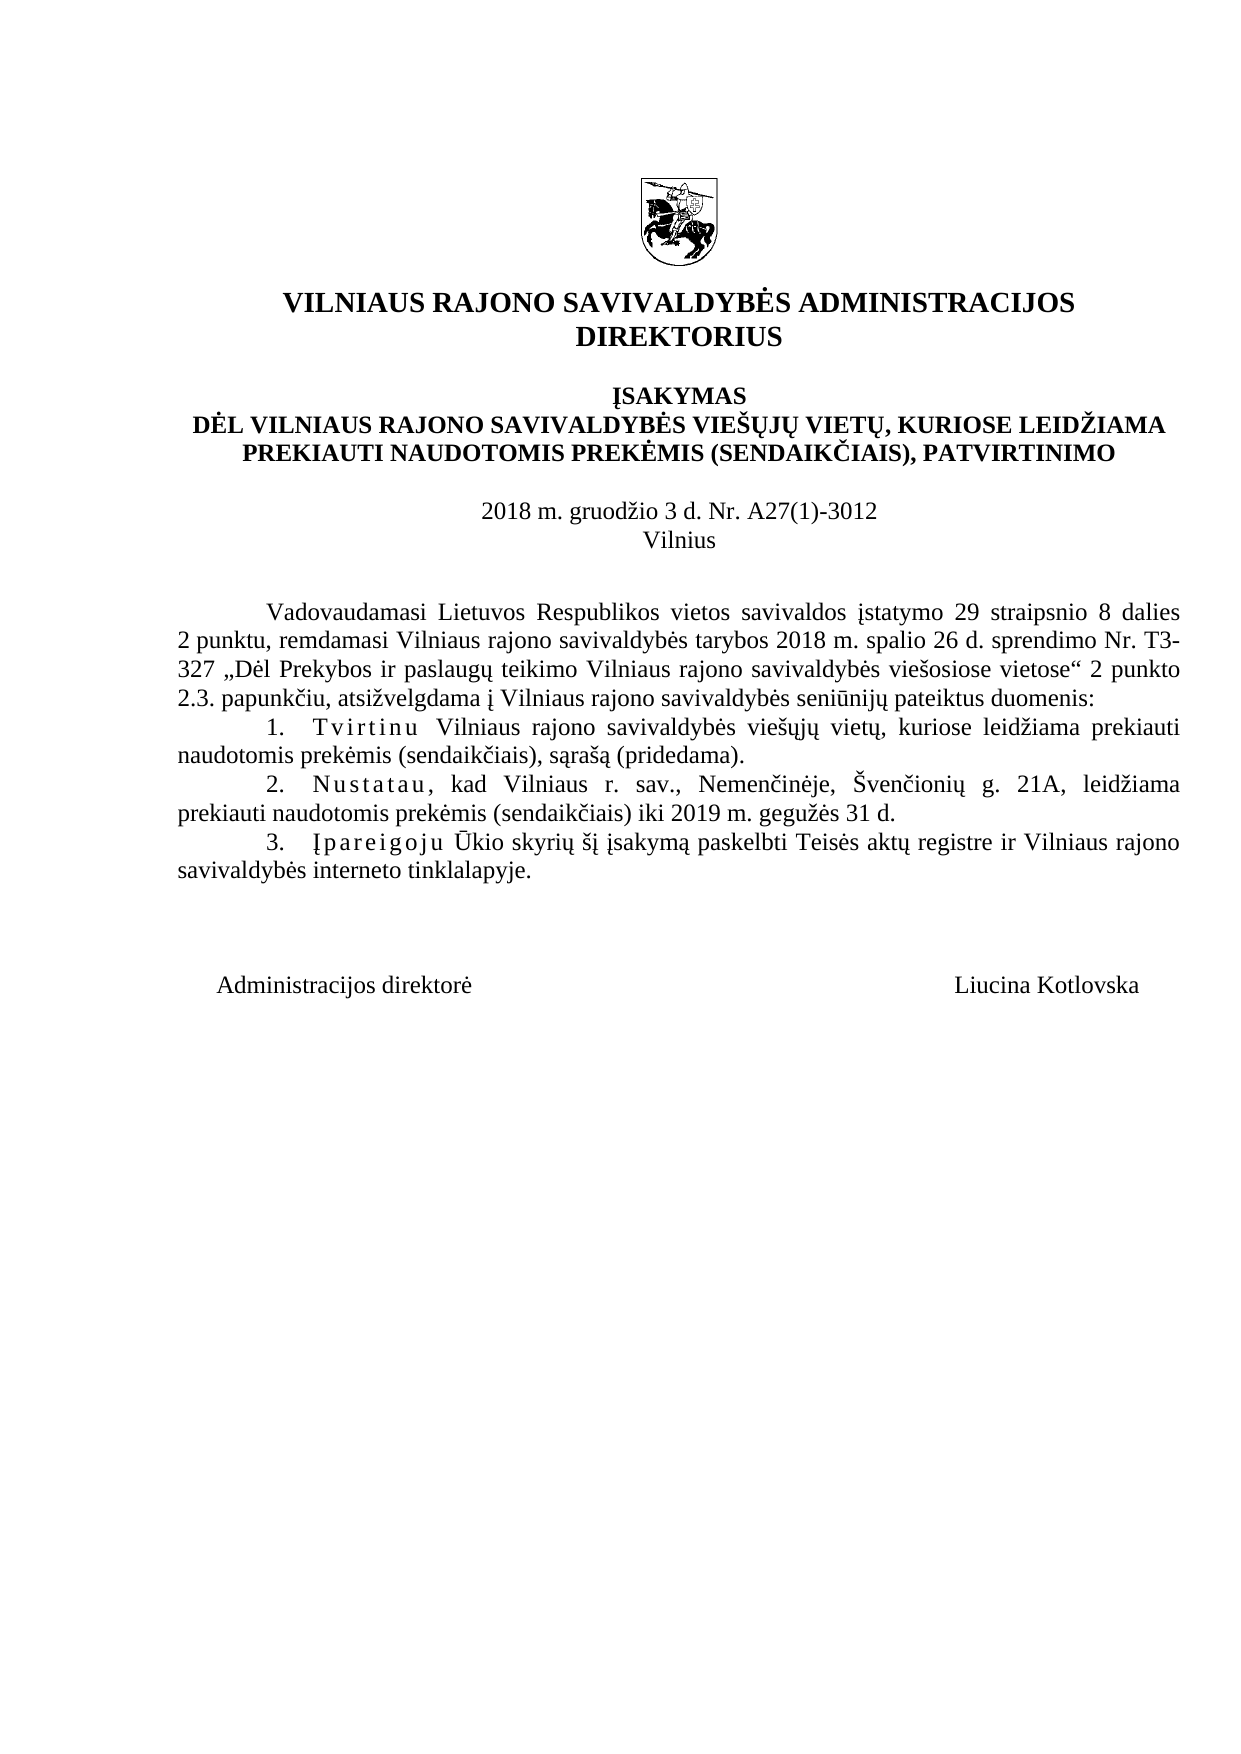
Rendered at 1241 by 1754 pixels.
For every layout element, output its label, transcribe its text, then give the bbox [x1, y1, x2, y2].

text 2018 m. gruodžio 3 d. Nr. A27(1)-3012 [177, 496, 1181, 525]
text 1. Tvirtinu Vilniaus rajono savivaldybės viešųjų vietų, kuriose leidžiama prekiauti naudotomis prekėmis (sendaikčiais), sąrašą (pridedama). [177, 712, 1181, 769]
text 3. Įpareigoju Ūkio skyrių šį įsakymą paskelbti Teisės aktų registre ir Vilniaus rajono savivaldybės interneto tinklalapyje. [177, 827, 1181, 884]
text Vadovaudamasi Lietuvos Respublikos vietos savivaldos įstatymo 29 straipsnio 8 dalies 2 punktu, remdamasi Vilniaus rajono savivaldybės tarybos 2018 m. spalio 26 d. sprendimo Nr. T3-327 „Dėl Prekybos ir paslaugų teikimo Vilniaus rajono savivaldybės viešosiose vietose“ 2 punkto 2.3. papunkčiu, atsižvelgdama į Vilniaus rajono savivaldybės seniūnijų pateiktus duomenis: [177, 597, 1181, 712]
text 2. Nustatau, kad Vilniaus r. sav., Nemenčinėje, Švenčionių g. 21A, leidžiama prekiauti naudotomis prekėmis (sendaikčiais) iki 2019 m. gegužės 31 d. [177, 769, 1181, 827]
text Administracijos direktorė Liucina Kotlovska [177, 970, 1181, 999]
text VILNIAUS RAJONO SAVIVALDYBĖS ADMINISTRACIJOS DIREKTORIUS [177, 285, 1181, 352]
text DĖL VILNIAUS RAJONO SAVIVALDYBĖS VIEŠŲJŲ VIETŲ, KURIOSE LEIDŽIAMA PREKIAUTI NAUDOTOMIS PREKĖMIS (SENDAIKČIAIS), PATVIRTINIMO [177, 410, 1181, 467]
text ĮSAKYMAS [177, 381, 1181, 410]
text Vilnius [177, 525, 1181, 553]
